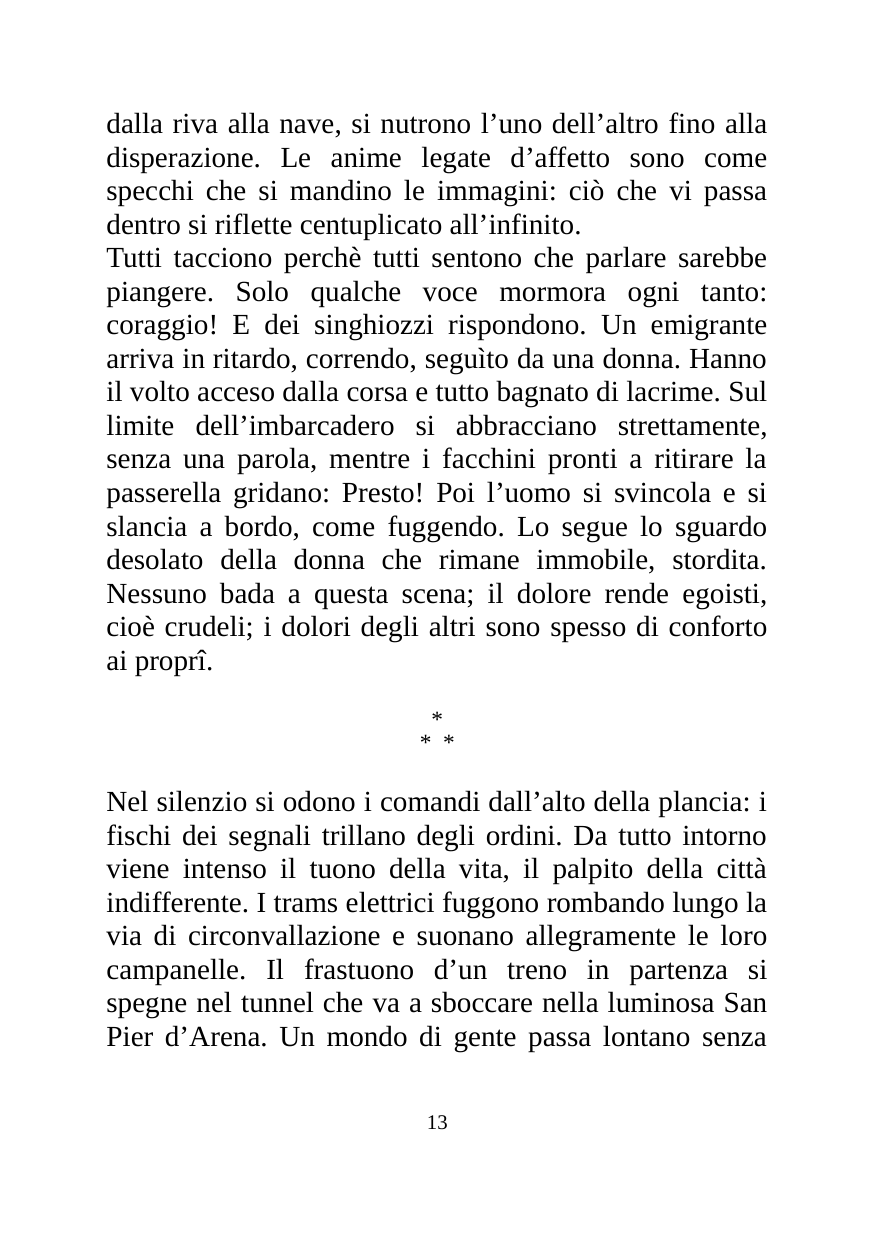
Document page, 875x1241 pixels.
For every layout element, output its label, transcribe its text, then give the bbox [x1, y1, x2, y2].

text dalla riva alla nave, si nutrono l’uno dell’altro fino alla disperazione. Le anime legate d’affetto sono come specchi che si mandino le immagini: ciò che vi passa dentro si riflette centuplicato all’infinito. [106, 106, 768, 240]
text Nel silenzio si odono i comandi dall’alto della plancia: i fischi dei segnali trillano degli ordini. Da tutto intorno viene intenso il tuono della vita, il palpito della città indifferente. I trams elettrici fuggono rombando lungo la via di circonvallazione e suonano allegramente le loro campanelle. Il frastuono d’un treno in partenza si spegne nel tunnel che va a sboccare nella luminosa San Pier d’Arena. Un mondo di gente passa lontano senza [106, 784, 768, 1053]
text *** [106, 706, 768, 755]
text Tutti tacciono perchè tutti sentono che parlare sarebbe piangere. Solo qualche voce mormora ogni tanto: coraggio! E dei singhiozzi rispondono. Un emigrante arriva in ritardo, correndo, seguìto da una donna. Hanno il volto acceso dalla corsa e tutto bagnato di lacrime. Sul limite dell’imbarcadero si abbracciano strettamente, senza una parola, mentre i facchini pronti a ritirare la passerella gridano: Presto! Poi l’uomo si svincola e si slancia a bordo, come fuggendo. Lo segue lo sguardo desolato della donna che rimane immobile, stordita. Nessuno bada a questa scena; il dolore rende egoisti, cioè crudeli; i dolori degli altri sono spesso di conforto ai proprî. [106, 240, 768, 676]
